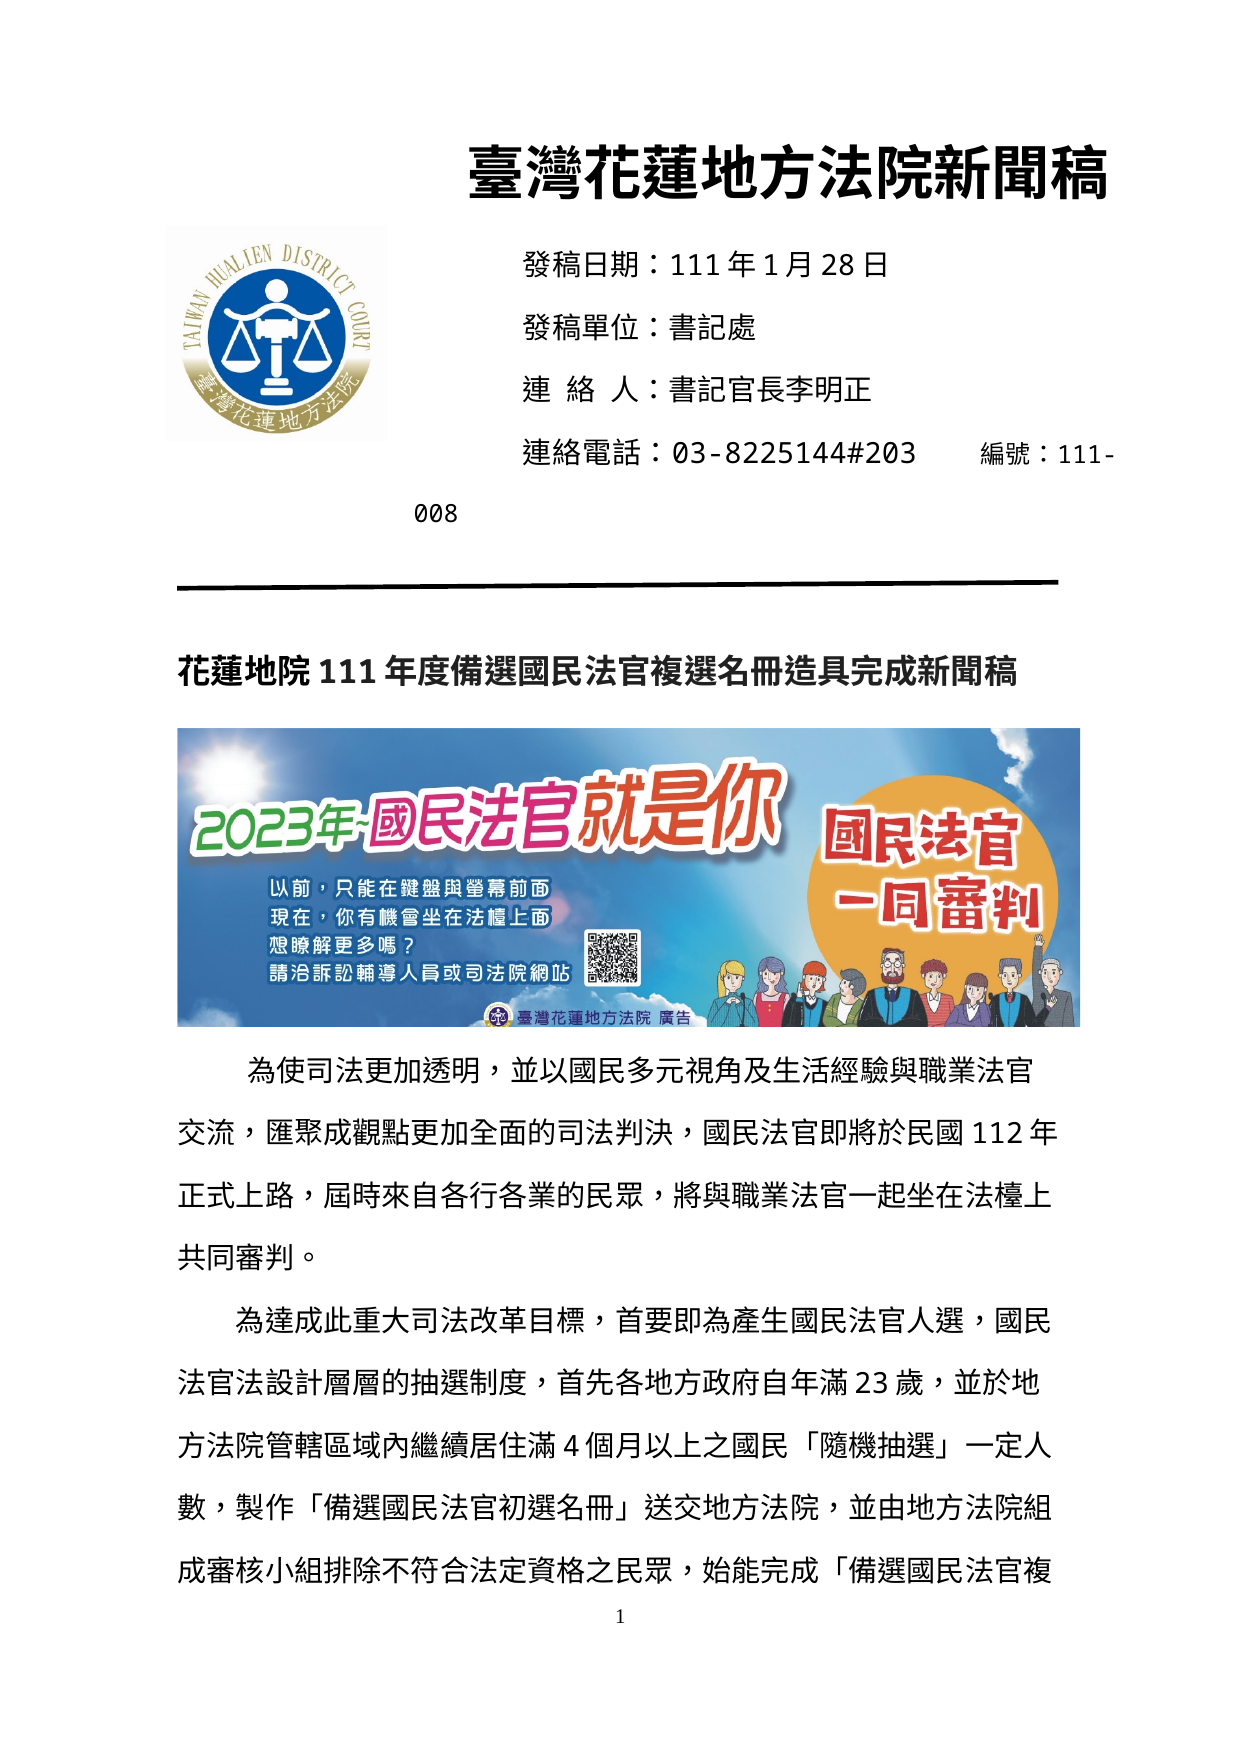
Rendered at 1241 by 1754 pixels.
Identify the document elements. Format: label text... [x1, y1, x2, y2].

text 花蓮地院111年度備選國民法官複選名冊造具完成新聞稿 [177, 534, 1063, 690]
table_header 臺灣花蓮地方法院新聞稿 發稿日期：111年1月28日 發稿單位：書記處 連 絡 人：書記官長李明正 連絡電話：03-8225144#203 編號：111-008 [410, 96, 1120, 534]
text 為達成此重大司法改革目標，首要即為產生國民法官人選，國民法官法設計層層的抽選制度，首先各地方政府自年滿23歲，並於地方法院管轄區域內繼續居住滿4個月以上之國民「隨機抽選」一定人數，製作「備選國民法官初選名冊」送交地方法院，並由地方法院組成審核小組排除不符合法定資格之民眾，始能完成「備選國民法官複 [177, 1277, 1063, 1589]
text 為使司法更加透明，並以國民多元視角及生活經驗與職業法官交流，匯聚成觀點更加全面的司法判決，國民法官即將於民國112年正式上路，屆時來自各行各業的民眾，將與職業法官一起坐在法檯上共同審判。 [177, 1027, 1063, 1277]
table_header [161, 96, 410, 534]
